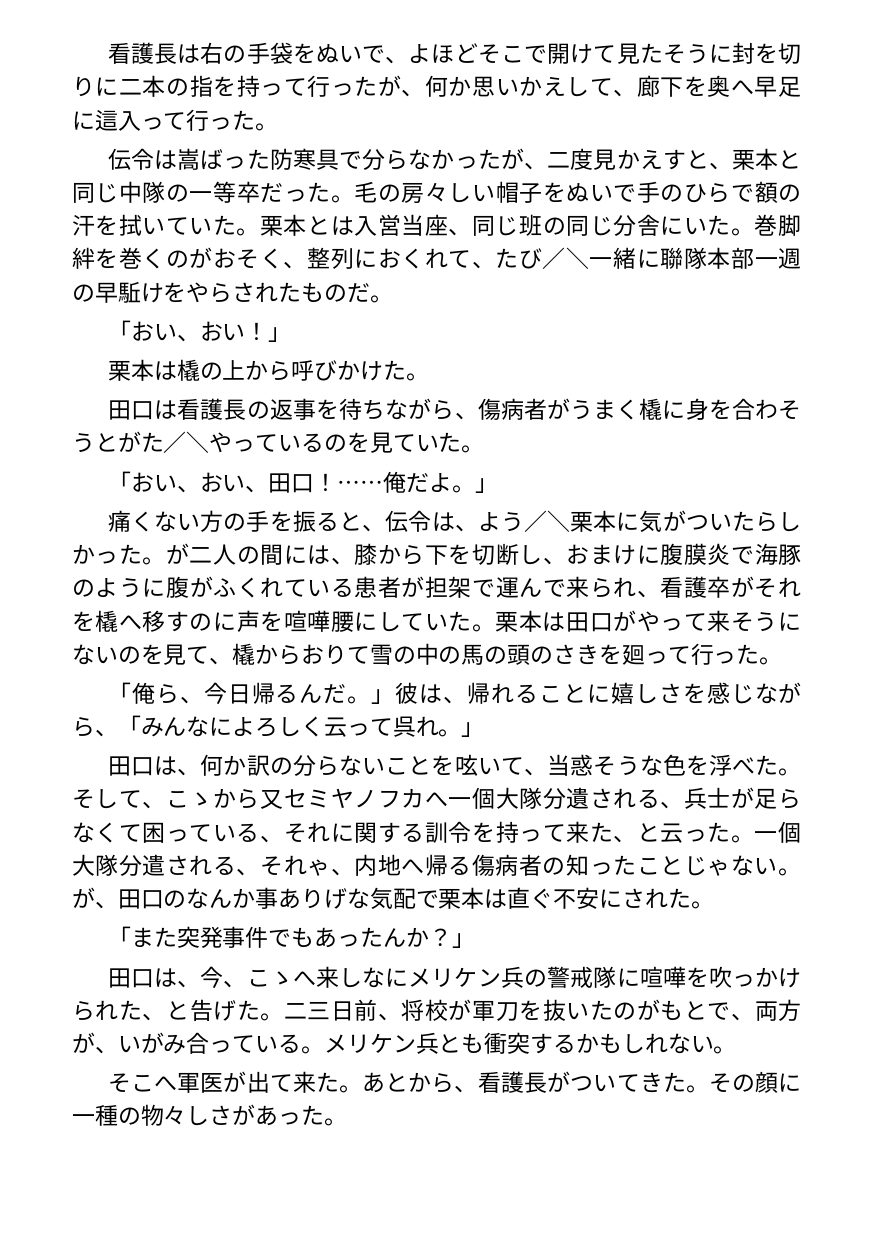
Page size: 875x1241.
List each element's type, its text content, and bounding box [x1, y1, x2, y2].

text 栗本は橇の上から呼びかけた。 [72, 353, 802, 386]
text そこへ軍医が出て来た。あとから、看護長がついてきた。その顔に一種の物々しさがあった。 [72, 1065, 802, 1131]
text 「また突発事件でもあったんか？」 [72, 920, 802, 953]
text 田口は、今、こゝへ来しなにメリケン兵の警戒隊に喧嘩を吹っかけられた、と告げた。二三日前、将校が軍刀を抜いたのがもとで、両方が、いがみ合っている。メリケン兵とも衝突するかもしれない。 [72, 959, 802, 1059]
text 「おい、おい、田口！……俺だよ。」 [72, 464, 802, 498]
text 看護長は右の手袋をぬいで、よほどそこで開けて見たそうに封を切りに二本の指を持って行ったが、何か思いかえして、廊下を奥へ早足に這入って行った。 [72, 36, 802, 136]
text 痛くない方の手を振ると、伝令は、よう／＼栗本に気がついたらしかった。が二人の間には、膝から下を切断し、おまけに腹膜炎で海豚のように腹がふくれている患者が担架で運んで来られ、看護卒がそれを橇へ移すのに声を喧嘩腰にしていた。栗本は田口がやって来そうにないのを見て、橇からおりて雪の中の馬の頭のさきを廻って行った。 [72, 504, 802, 670]
text 「おい、おい！」 [72, 314, 802, 347]
text 田口は、何か訳の分らないことを呟いて、当惑そうな色を浮べた。そして、こゝから又セミヤノフカへ一個大隊分遺される、兵士が足らなくて困っている、それに関する訓令を持って来た、と云った。一個大隊分遣される、それゃ、内地へ帰る傷病者の知ったことじゃない。が、田口のなんか事ありげな気配で栗本は直ぐ不安にされた。 [72, 748, 802, 914]
text 田口は看護長の返事を待ちながら、傷病者がうまく橇に身を合わそうとがた／＼やっているのを見ていた。 [72, 392, 802, 458]
text 伝令は嵩ばった防寒具で分らなかったが、二度見かえすと、栗本と同じ中隊の一等卒だった。毛の房々しい帽子をぬいで手のひらで額の汗を拭いていた。栗本とは入営当座、同じ班の同じ分舎にいた。巻脚絆を巻くのがおそく、整列におくれて、たび／＼一緒に聯隊本部一週の早駈けをやらされたものだ。 [72, 142, 802, 308]
text 「俺ら、今日帰るんだ。」彼は、帰れることに嬉しさを感じながら、「みんなによろしく云って呉れ。」 [72, 676, 802, 742]
